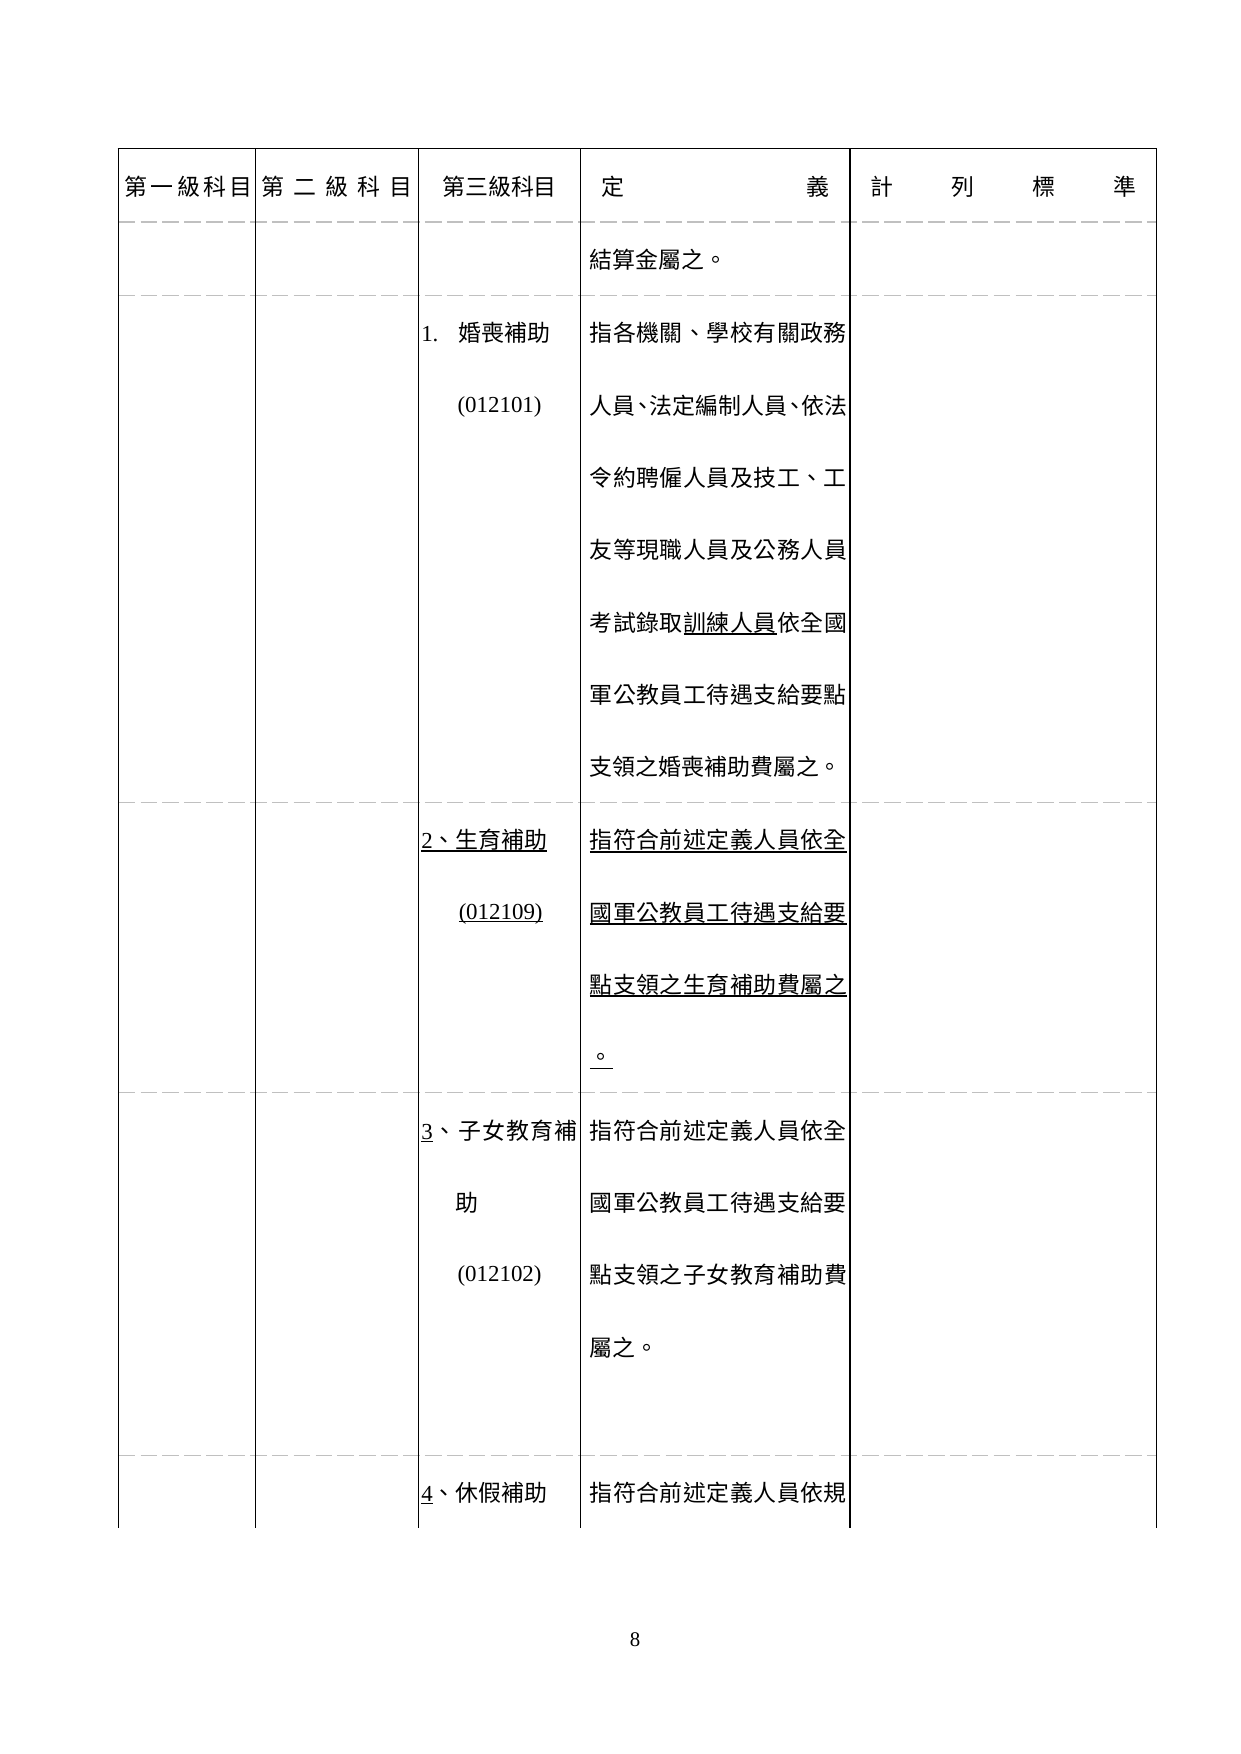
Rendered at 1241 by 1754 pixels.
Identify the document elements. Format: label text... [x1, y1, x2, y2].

table_header 第一級科目 [119, 149, 255, 221]
table_cell 結算金屬之。 [581, 221, 849, 295]
table_cell [119, 1455, 255, 1528]
table_cell 3、子女教育補助 (012102) [419, 1092, 580, 1454]
table_cell [119, 295, 255, 802]
table_cell [256, 221, 418, 295]
table_header 定 義 [581, 149, 849, 221]
table_cell [119, 221, 255, 295]
table_cell 指符合前述定義人員依全國軍公教員工待遇支給要點支領之子女教育補助費屬之。 [581, 1092, 849, 1454]
table_cell [851, 221, 1156, 295]
table_cell [419, 221, 580, 295]
table_cell [256, 802, 418, 1092]
table_cell 指符合前述定義人員依全國軍公教員工待遇支給要點支領之生育補助費屬之。 [581, 802, 849, 1092]
table_cell [851, 1092, 1156, 1454]
table_header 計列標準 [851, 149, 1156, 221]
table_cell [256, 1455, 418, 1528]
table_cell [256, 1092, 418, 1454]
table_cell 2、生育補助 (012109) [419, 802, 580, 1092]
table_cell [119, 1092, 255, 1454]
table_cell [851, 802, 1156, 1092]
table_cell 指符合前述定義人員依規 [581, 1455, 849, 1528]
table_header 第二級科目 [256, 149, 418, 221]
table_cell [119, 802, 255, 1092]
table_cell 4、休假補助 [419, 1455, 580, 1528]
table_header 第三級科目 [419, 149, 580, 221]
table_cell 婚喪補助 (012101) [419, 295, 580, 802]
table_cell [851, 295, 1156, 802]
table_cell 指各機關、學校有關政務人員、法定編制人員、依法令約聘僱人員及技工、工友等現職人員及公務人員考試錄取訓練人員依全國軍公教員工待遇支給要點支領之婚喪補助費屬之。 [581, 295, 849, 802]
table_cell [256, 295, 418, 802]
table_cell [851, 1455, 1156, 1528]
